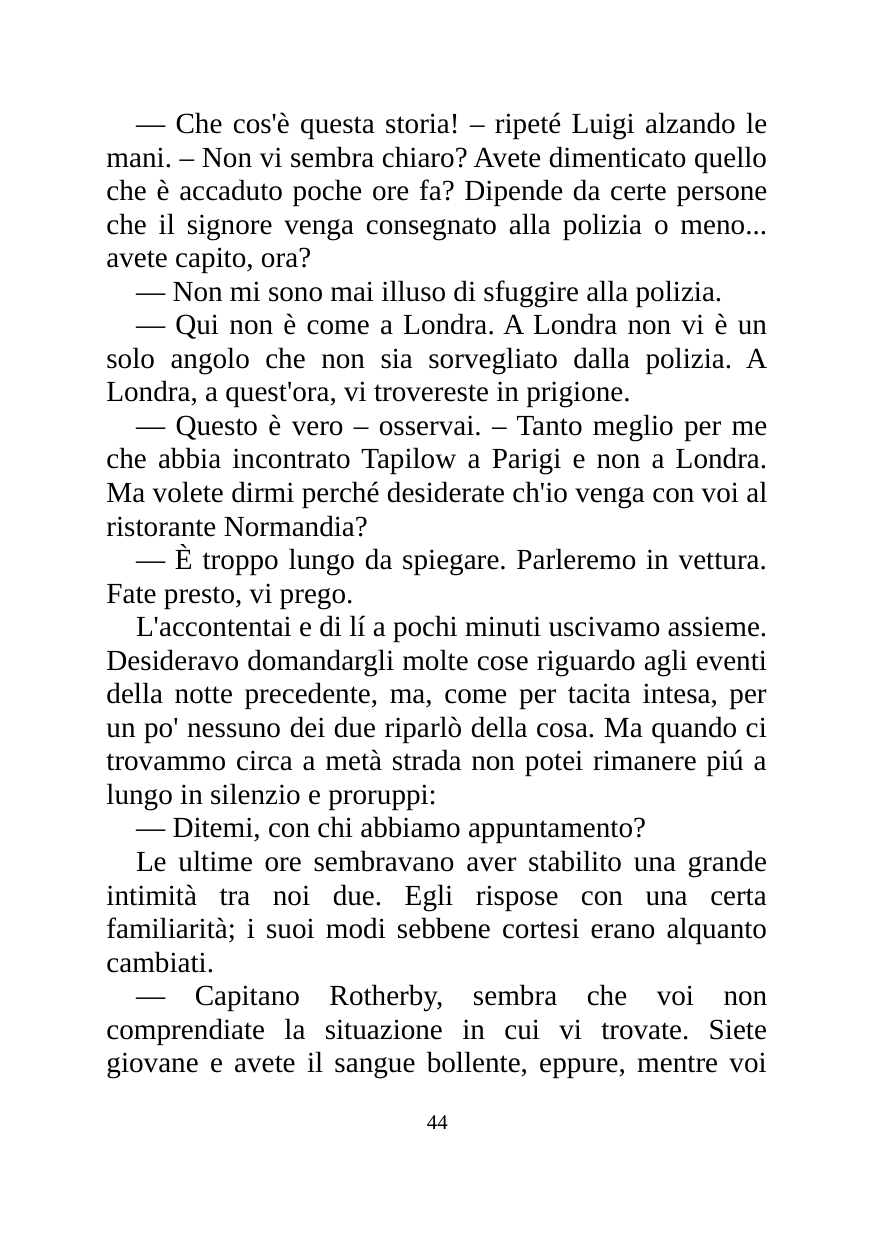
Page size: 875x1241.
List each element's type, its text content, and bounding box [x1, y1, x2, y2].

text — È troppo lungo da spiegare. Parleremo in vettura. Fate presto, vi prego. [106, 542, 768, 609]
text Le ultime ore sembravano aver stabilito una grande intimità tra noi due. Egli rispose con una certa familiarità; i suoi modi sebbene cortesi erano alquanto cambiati. [106, 844, 768, 978]
text — Capitano Rotherby, sembra che voi non comprendiate la situazione in cui vi trovate. Siete giovane e avete il sangue bollente, eppure, mentre voi [106, 978, 768, 1079]
text — Non mi sono mai illuso di sfuggire alla polizia. [106, 274, 768, 307]
text — Ditemi, con chi abbiamo appuntamento? [106, 811, 768, 844]
text — Questo è vero – osservai. – Tanto meglio per me che abbia incontrato Tapilow a Parigi e non a Londra. Ma volete dirmi perché desiderate ch'io venga con voi al ristorante Normandia? [106, 408, 768, 542]
text L'accontentai e di lí a pochi minuti uscivamo assieme. Desideravo domandargli molte cose riguardo agli eventi della notte precedente, ma, come per tacita intesa, per un po' nessuno dei due riparlò della cosa. Ma quando ci trovammo circa a metà strada non potei rimanere piú a lungo in silenzio e proruppi: [106, 609, 768, 811]
text — Che cos'è questa storia! – ripeté Luigi alzando le mani. – Non vi sembra chiaro? Avete dimenticato quello che è accaduto poche ore fa? Dipende da certe persone che il signore venga consegnato alla polizia o meno... avete capito, ora? [106, 106, 768, 274]
text — Qui non è come a Londra. A Londra non vi è un solo angolo che non sia sorvegliato dalla polizia. A Londra, a quest'ora, vi trovereste in prigione. [106, 307, 768, 408]
